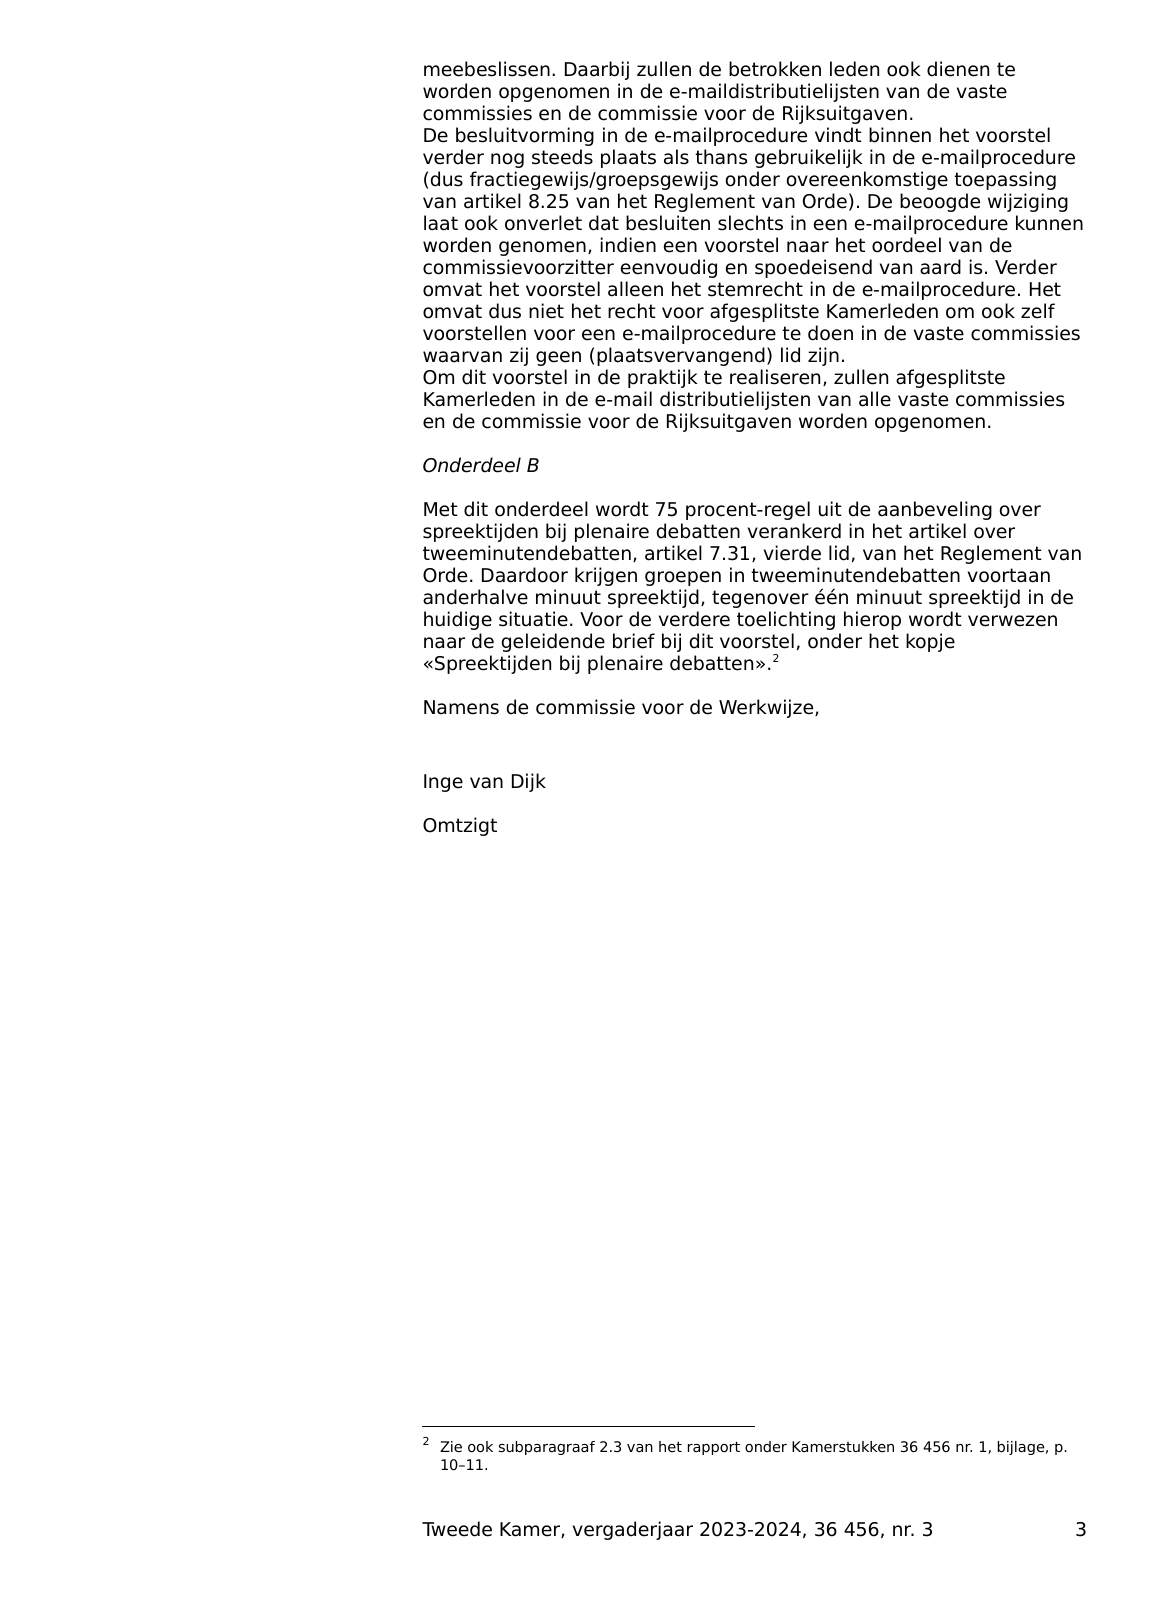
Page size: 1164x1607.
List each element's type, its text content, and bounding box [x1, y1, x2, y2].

text Inge van Dijk Omtzigt [422, 749, 1087, 837]
text Met dit onderdeel wordt 75 procent-regel uit de aanbeveling over spreektijden bij plenaire debatten verankerd in het artikel over tweeminutendebatten, artikel 7.31, vierde lid, van het Reglement van Orde. Daardoor krijgen groepen in tweeminutendebatten voortaan anderhalve minuut spreektijd, tegenover één minuut spreektijd in de huidige situatie. Voor de verdere toelichting hierop wordt verwezen naar de geleidende brief bij dit voorstel, onder het kopje «Spreektijden bij plenaire debatten». [422, 499, 1087, 675]
text Om dit voorstel in de praktijk te realiseren, zullen afgesplitste Kamerleden in de e-mail distributielijsten van alle vaste commissies en de commissie voor de Rijksuitgaven worden opgenomen. [422, 367, 1087, 433]
text Namens de commissie voor de Werkwijze, [422, 697, 1087, 719]
text Zie ook subparagraaf 2.3 van het rapport onder Kamerstukken 36 456 nr. 1, bijlage, p. 10–11. [422, 1435, 1087, 1474]
text meebeslissen. Daarbij zullen de betrokken leden ook dienen te worden opgenomen in de e-maildistributielijsten van de vaste commissies en de commissie voor de Rijksuitgaven. [422, 59, 1087, 125]
subtitle Onderdeel B [422, 455, 1087, 477]
text De besluitvorming in de e-mailprocedure vindt binnen het voorstel verder nog steeds plaats als thans gebruikelijk in de e-mailprocedure (dus fractiegewijs/groepsgewijs onder overeenkomstige toepassing van artikel 8.25 van het Reglement van Orde). De beoogde wijziging laat ook onverlet dat besluiten slechts in een e-mailprocedure kunnen worden genomen, indien een voorstel naar het oordeel van de commissievoorzitter eenvoudig en spoedeisend van aard is. Verder omvat het voorstel alleen het stemrecht in de e-mailprocedure. Het omvat dus niet het recht voor afgesplitste Kamerleden om ook zelf voorstellen voor een e-mailprocedure te doen in de vaste commissies waarvan zij geen (plaatsvervangend) lid zijn. [422, 125, 1087, 367]
